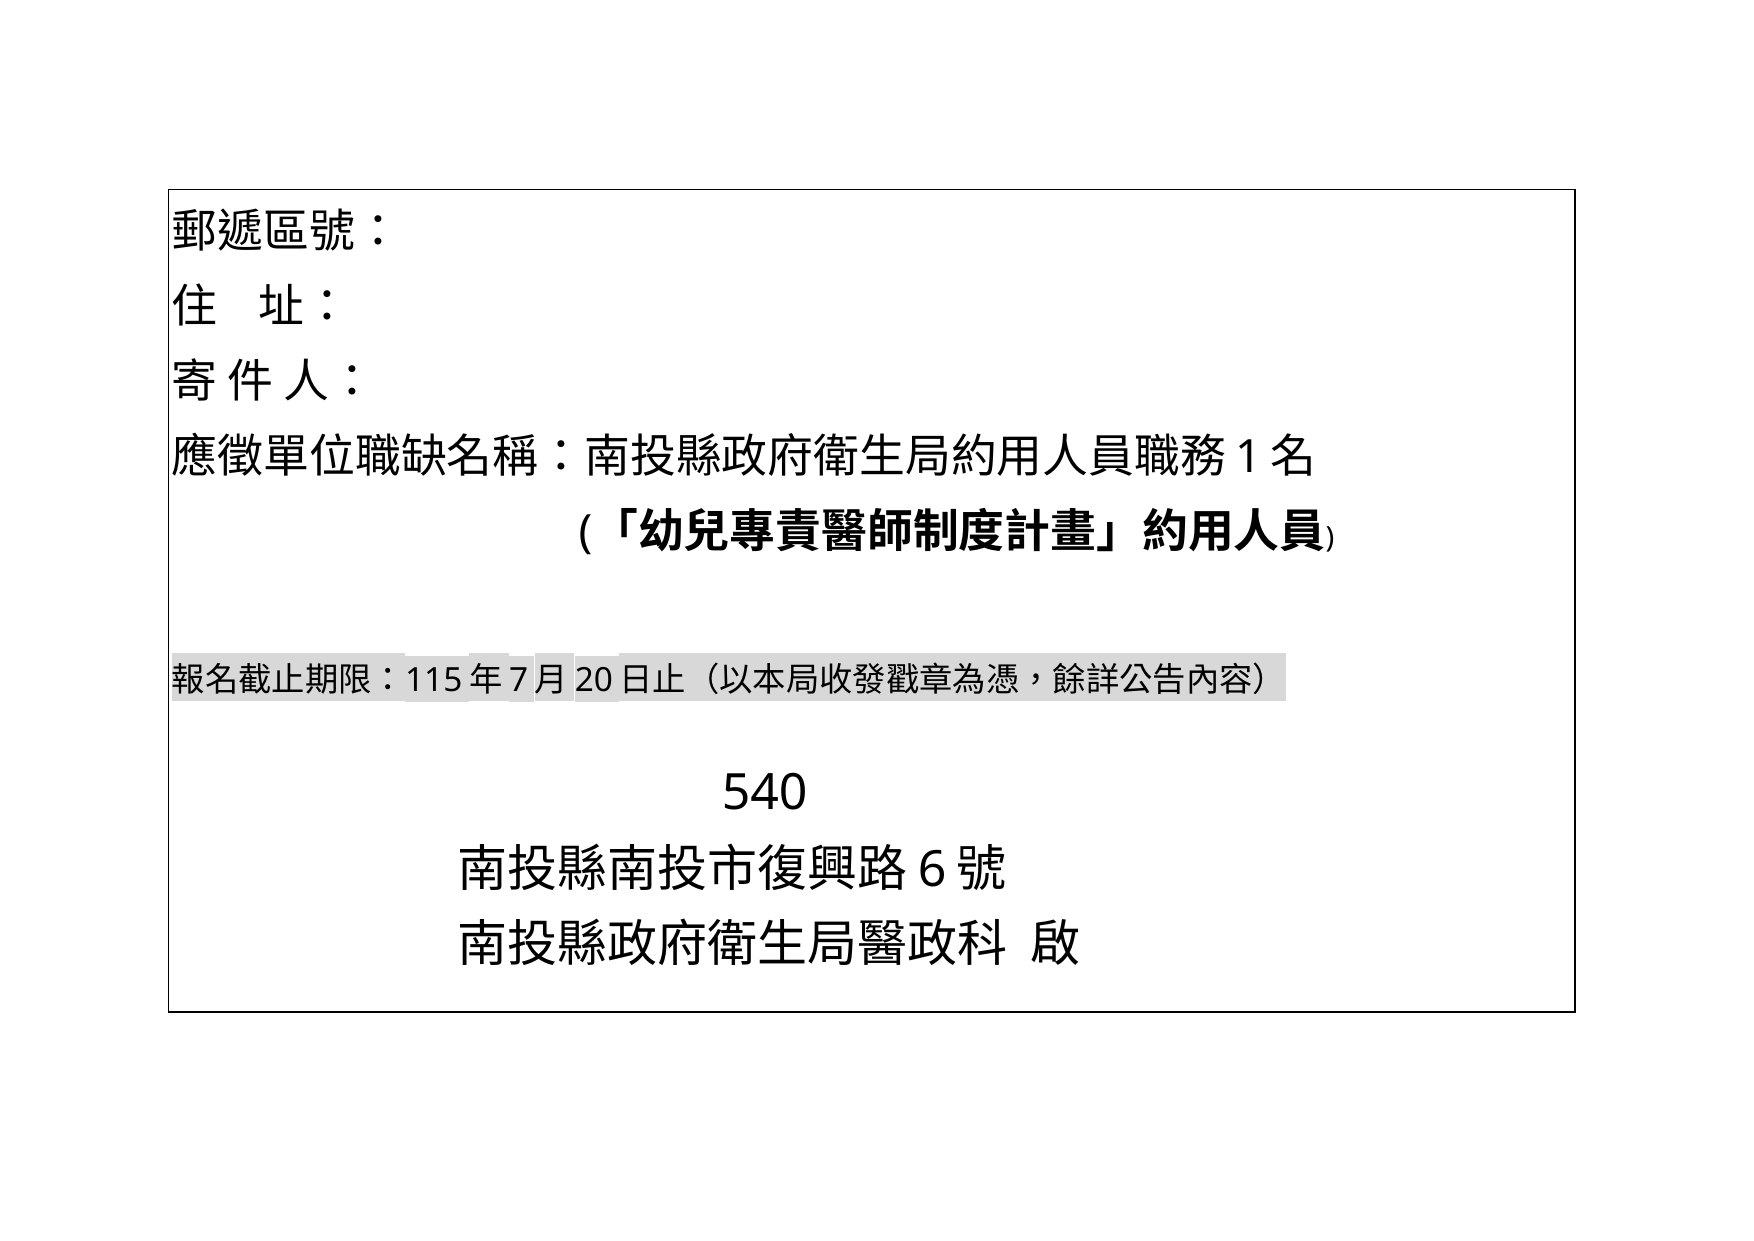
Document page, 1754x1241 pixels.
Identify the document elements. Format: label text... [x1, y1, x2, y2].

table_header 郵遞區號： 住 址： 寄 件 人： 應徵單位職缺名稱：南投縣政府衛生局約用人員職務1名 (「幼兒專責醫師制度計畫」約用人員) 報名截止期限：115年7月20日止（以本局收發戳章為憑，餘詳公告內容） 540 南投縣南投市復興路6號 南投縣政府衛生局醫政科 啟 [169, 190, 1574, 1011]
